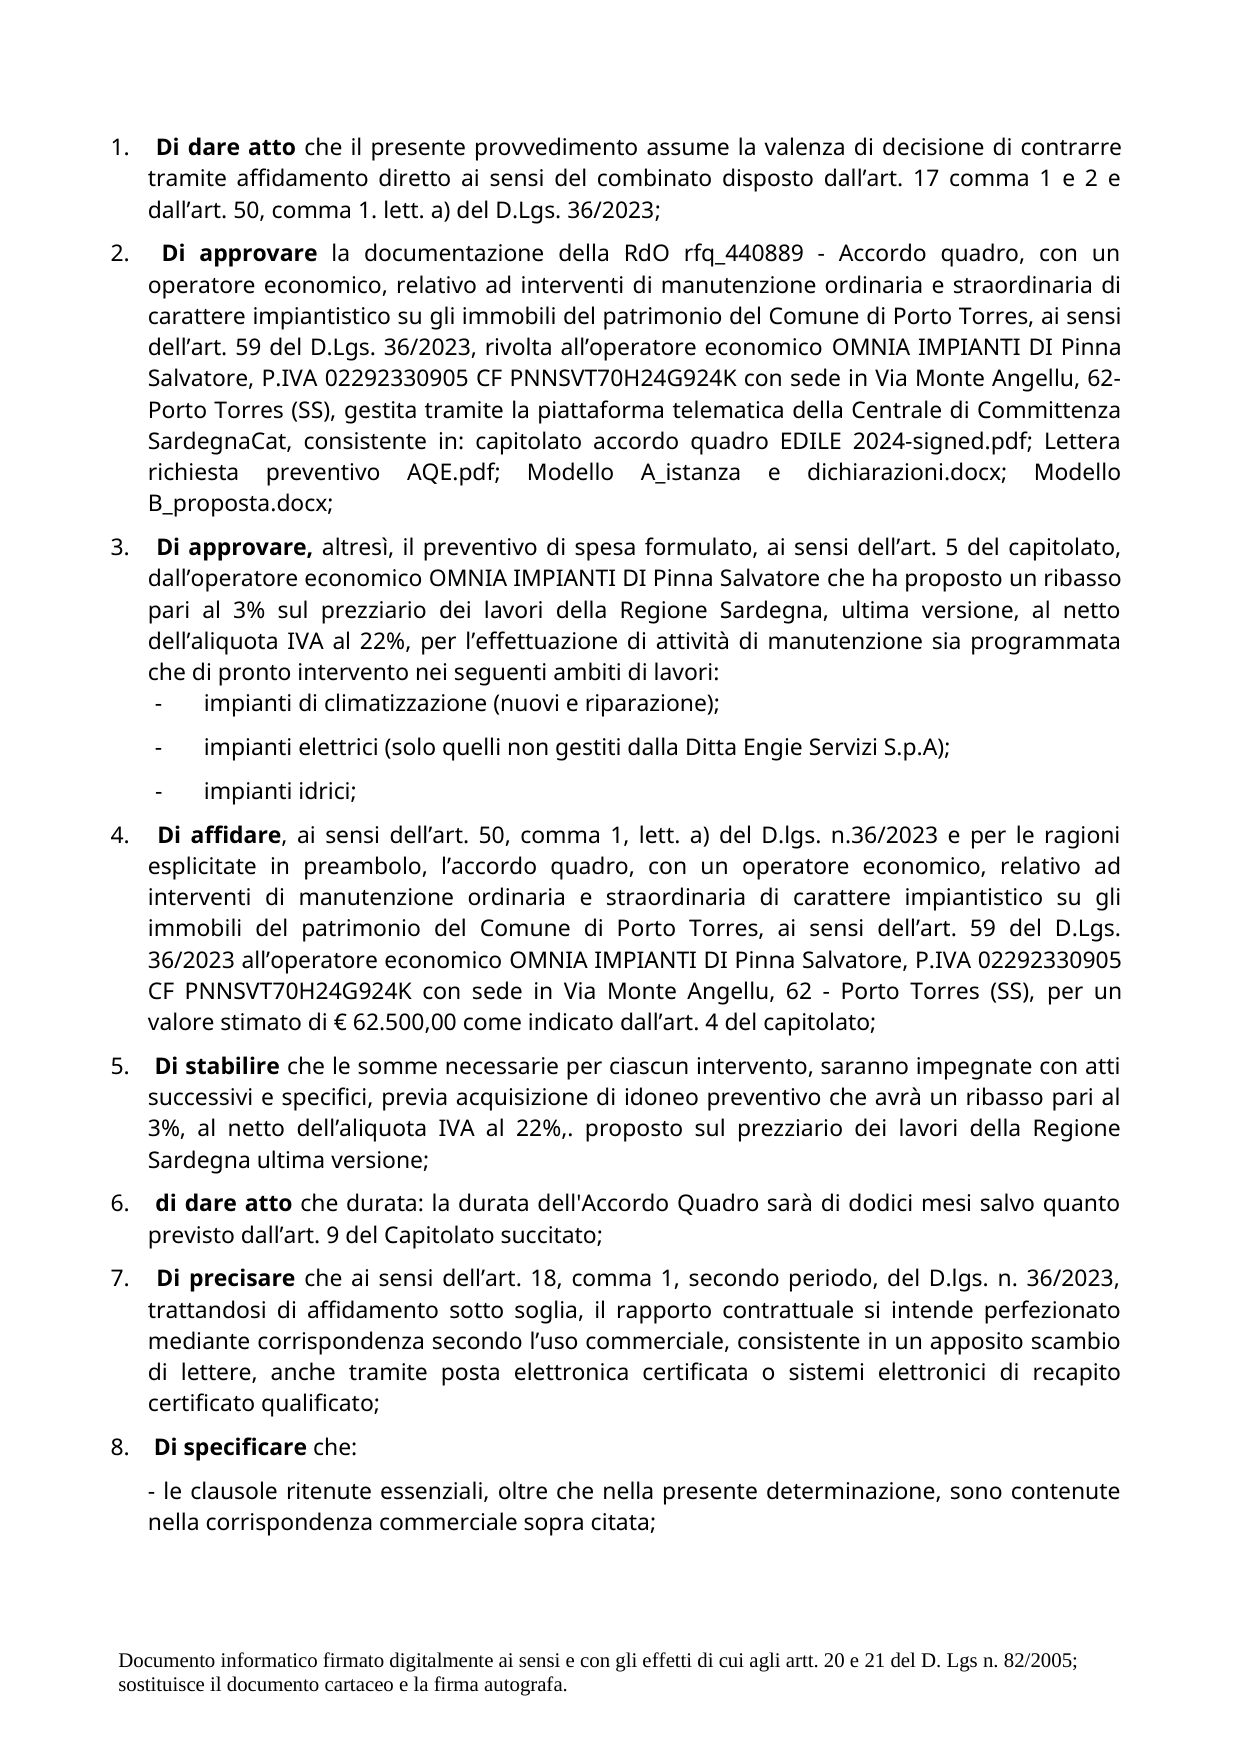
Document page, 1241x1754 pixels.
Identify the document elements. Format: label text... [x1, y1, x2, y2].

text - impianti di climatizzazione (nuovi e riparazione); [154, 687, 1122, 718]
text 3. Di approvare, altresì, il preventivo di spesa formulato, ai sensi dell’art. 5 del capitolato, dall’operatore economico OMNIA IMPIANTI DI Pinna Salvatore che ha proposto un ribasso pari al 3% sul prezziario dei lavori della Regione Sardegna, ultima versione, al netto dell’aliquota IVA al 22%, per l’effettuazione di attività di manutenzione sia programmata che di pronto intervento nei seguenti ambiti di lavori: [110, 531, 1122, 687]
text 5. Di stabilire che le somme necessarie per ciascun intervento, saranno impegnate con atti successivi e specifici, previa acquisizione di idoneo preventivo che avrà un ribasso pari al 3%, al netto dell’aliquota IVA al 22%,. proposto sul prezziario dei lavori della Regione Sardegna ultima versione; [110, 1050, 1122, 1175]
text - impianti elettrici (solo quelli non gestiti dalla Ditta Engie Servizi S.p.A); [154, 731, 1122, 762]
text 4. Di affidare, ai sensi dell’art. 50, comma 1, lett. a) del D.lgs. n.36/2023 e per le ragioni esplicitate in preambolo, l’accordo quadro, con un operatore economico, relativo ad interventi di manutenzione ordinaria e straordinaria di carattere impiantistico su gli immobili del patrimonio del Comune di Porto Torres, ai sensi dell’art. 59 del D.Lgs. 36/2023 all’operatore economico OMNIA IMPIANTI DI Pinna Salvatore, P.IVA 02292330905 CF PNNSVT70H24G924K con sede in Via Monte Angellu, 62 - Porto Torres (SS), per un valore stimato di € 62.500,00 come indicato dall’art. 4 del capitolato; [110, 818, 1122, 1037]
text - impianti idrici; [155, 775, 1122, 806]
text 2. Di approvare la documentazione della RdO rfq_440889 - Accordo quadro, con un operatore economico, relativo ad interventi di manutenzione ordinaria e straordinaria di carattere impiantistico su gli immobili del patrimonio del Comune di Porto Torres, ai sensi dell’art. 59 del D.Lgs. 36/2023, rivolta all’operatore economico OMNIA IMPIANTI DI Pinna Salvatore, P.IVA 02292330905 CF PNNSVT70H24G924K con sede in Via Monte Angellu, 62- Porto Torres (SS), gestita tramite la piattaforma telematica della Centrale di Committenza SardegnaCat, consistente in: capitolato accordo quadro EDILE 2024-signed.pdf; Lettera richiesta preventivo AQE.pdf; Modello A_istanza e dichiarazioni.docx; Modello B_proposta.docx; [110, 237, 1122, 518]
text 6. di dare atto che durata: la durata dell'Accordo Quadro sarà di dodici mesi salvo quanto previsto dall’art. 9 del Capitolato succitato; [110, 1187, 1122, 1250]
text 7. Di precisare che ai sensi dell’art. 18, comma 1, secondo periodo, del D.lgs. n. 36/2023, trattandosi di affidamento sotto soglia, il rapporto contrattuale si intende perfezionato mediante corrispondenza secondo l’uso commerciale, consistente in un apposito scambio di lettere, anche tramite posta elettronica certificata o sistemi elettronici di recapito certificato qualificato; [110, 1262, 1122, 1418]
text 1. Di dare atto che il presente provvedimento assume la valenza di decisione di contrarre tramite affidamento diretto ai sensi del combinato disposto dall’art. 17 comma 1 e 2 e dall’art. 50, comma 1. lett. a) del D.Lgs. 36/2023; [110, 131, 1122, 225]
text - le clausole ritenute essenziali, oltre che nella presente determinazione, sono contenute nella corrispondenza commerciale sopra citata; [148, 1475, 1122, 1537]
text 8. Di specificare che: [110, 1431, 1122, 1462]
